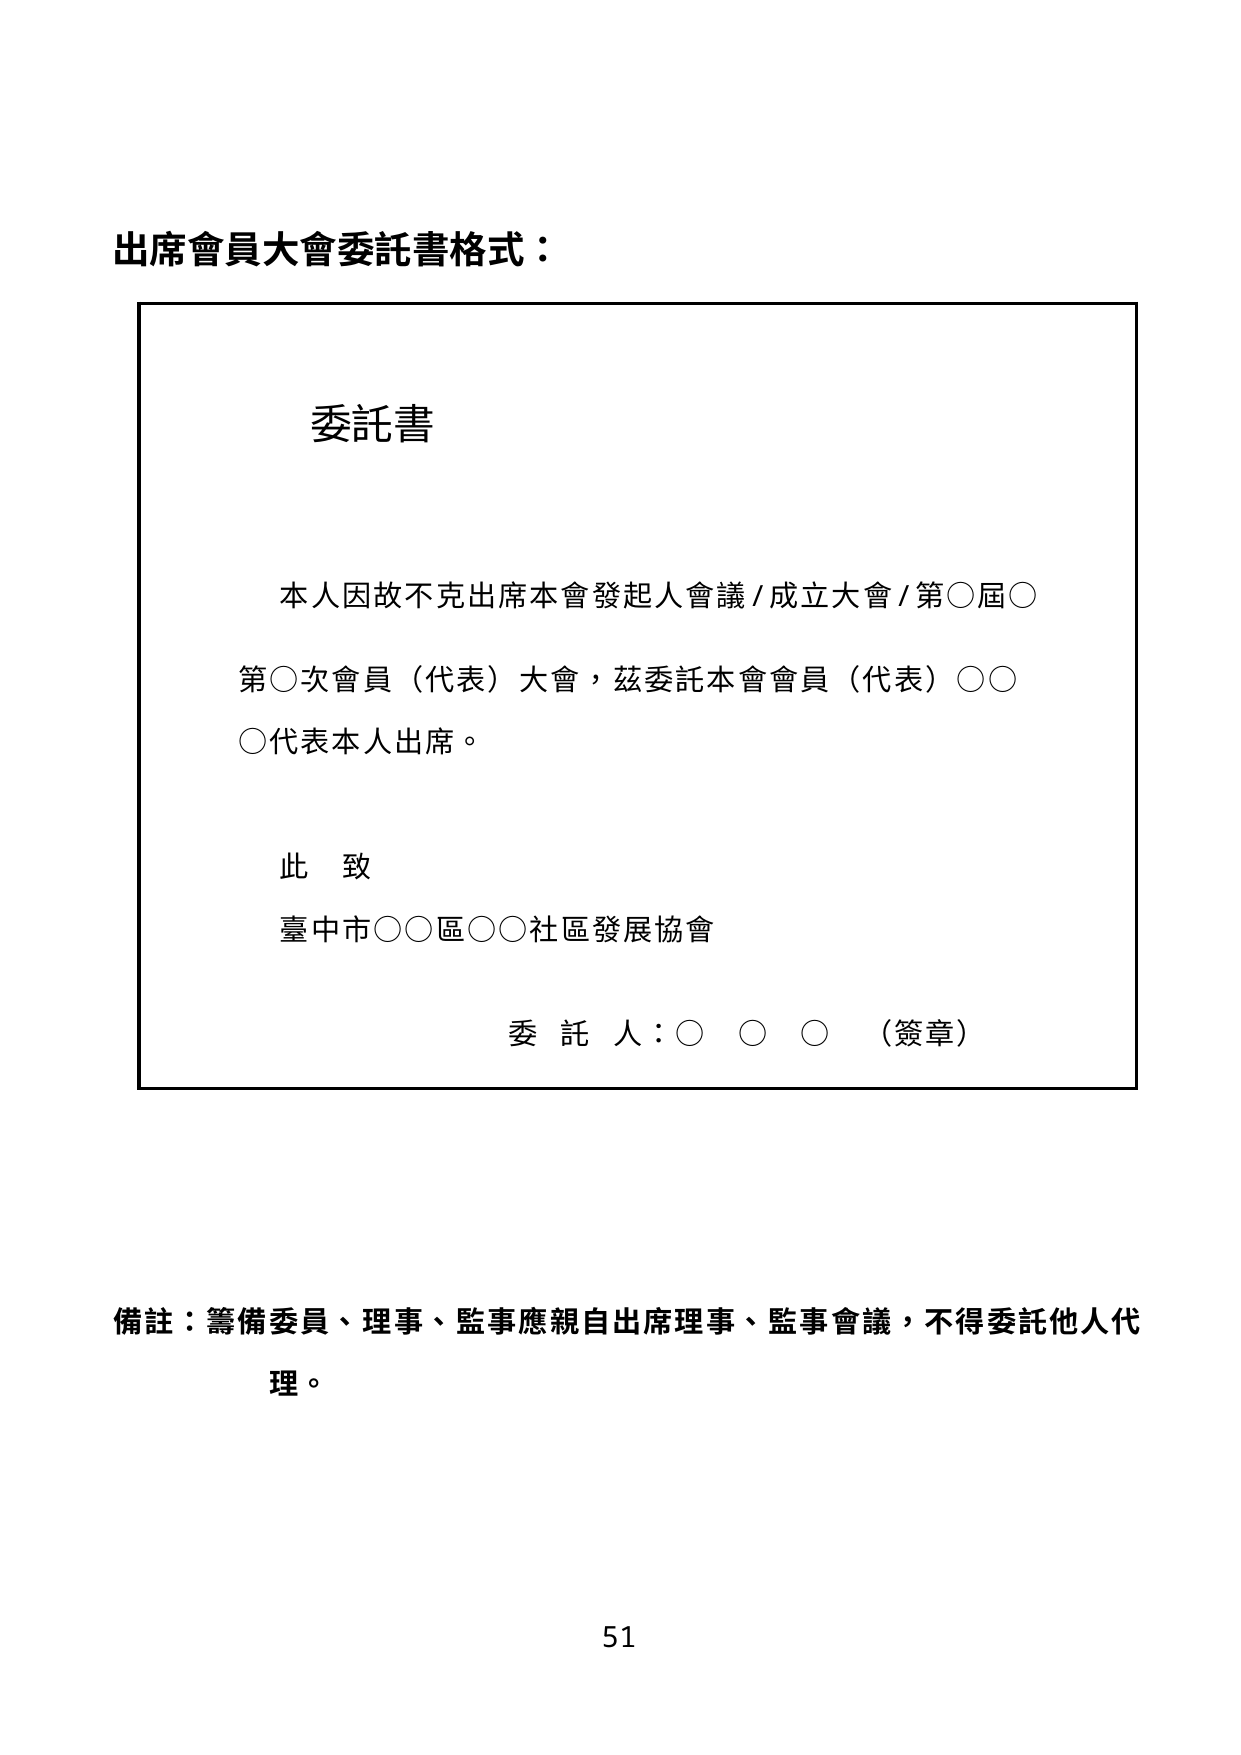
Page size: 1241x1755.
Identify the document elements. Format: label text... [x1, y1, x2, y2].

text 備註：籌備委員、理事、監事應親自出席理事、監事會議，不得委託他人代理。 [112, 1278, 1164, 1403]
table_header 委託書 本人因故不克出席本會發起人會議/成立大會/第○屆○第○次會員（代表）大會，茲委託本會會員（代表）○○○代表本人出席。 此 致 臺中市○○區○○社區發展協會 委 託 人：○ ○ ○ （簽章） 受委託人：○ ○ ○ （簽章） 中 華 民 國 ○ 年 ○ 月 ○ 日 注意事項： 每1會員（代表）僅能接受其他會員（代表）1人之委託。 請持本委託書於開會時向報到處報到。 本表僅供參考，會員若自行開具「委託書」亦屬有效。 [141, 305, 1135, 1087]
text 出席會員大會委託書格式： [112, 220, 1164, 274]
